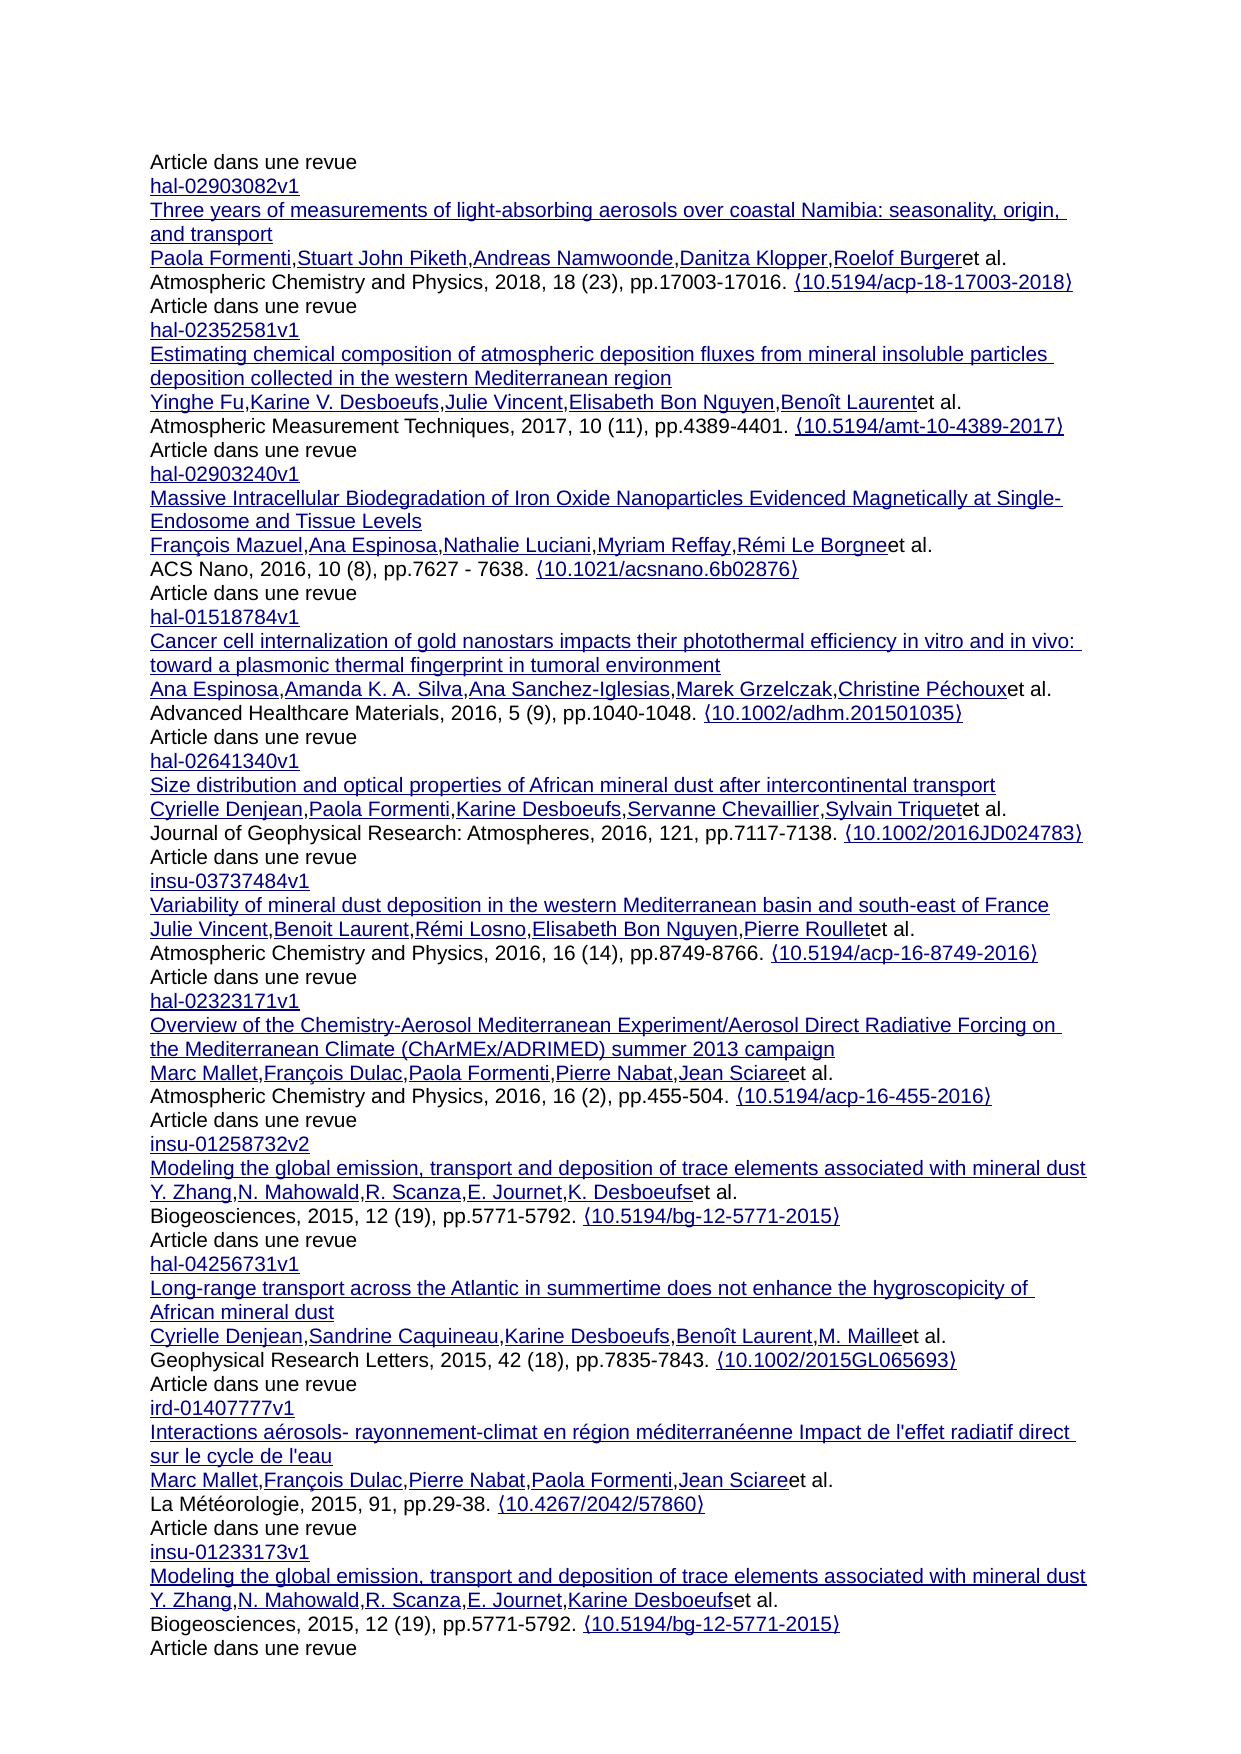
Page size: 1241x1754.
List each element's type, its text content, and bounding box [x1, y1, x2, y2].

table_cell Estimating chemical composition of atmospheric deposition fluxes from mineral insoluble particles deposition collected in the western Mediterranean region Yinghe Fu,Karine V. Desboeufs,Julie Vincent,Elisabeth Bon Nguyen,Benoît Laurentet al. Atmospheric Measurement Techniques, 2017, 10 (11), pp.4389-4401. ⟨10.5194/amt-10-4389-2017⟩ Article dans une revue hal-02903240v1 [150, 342, 1090, 485]
table_cell Variability of mineral dust deposition in the western Mediterranean basin and south-east of France Julie Vincent,Benoit Laurent,Rémi Losno,Elisabeth Bon Nguyen,Pierre Roulletet al. Atmospheric Chemistry and Physics, 2016, 16 (14), pp.8749-8766. ⟨10.5194/acp-16-8749-2016⟩ Article dans une revue hal-02323171v1 [150, 893, 1090, 1012]
table_cell Massive Intracellular Biodegradation of Iron Oxide Nanoparticles Evidenced Magnetically at Single-Endosome and Tissue Levels François Mazuel,Ana Espinosa,Nathalie Luciani,Myriam Reffay,Rémi Le Borgneet al. ACS Nano, 2016, 10 (8), pp.7627 - 7638. ⟨10.1021/acsnano.6b02876⟩ Article dans une revue hal-01518784v1 [150, 485, 1090, 629]
table_cell Interactions aérosols- rayonnement-climat en région méditerranéenne Impact de l'effet radiatif direct sur le cycle de l'eau Marc Mallet,François Dulac,Pierre Nabat,Paola Formenti,Jean Sciareet al. La Météorologie, 2015, 91, pp.29-38. ⟨10.4267/2042/57860⟩ Article dans une revue insu-01233173v1 [150, 1420, 1090, 1563]
table_cell Modeling the global emission, transport and deposition of trace elements associated with mineral dust Y. Zhang,N. Mahowald,R. Scanza,E. Journet,K. Desboeufset al. Biogeosciences, 2015, 12 (19), pp.5771-5792. ⟨10.5194/bg-12-5771-2015⟩ Article dans une revue hal-04256731v1 [150, 1156, 1090, 1276]
table_cell Overview of the Chemistry-Aerosol Mediterranean Experiment/Aerosol Direct Radiative Forcing on the Mediterranean Climate (ChArMEx/ADRIMED) summer 2013 campaign Marc Mallet,François Dulac,Paola Formenti,Pierre Nabat,Jean Sciareet al. Atmospheric Chemistry and Physics, 2016, 16 (2), pp.455-504. ⟨10.5194/acp-16-455-2016⟩ Article dans une revue insu-01258732v2 [150, 1013, 1090, 1156]
table_cell Article dans une revue hal-02903082v1 [150, 150, 1090, 198]
table_cell Modeling the global emission, transport and deposition of trace elements associated with mineral dust Y. Zhang,N. Mahowald,R. Scanza,E. Journet,Karine Desboeufset al. Biogeosciences, 2015, 12 (19), pp.5771-5792. ⟨10.5194/bg-12-5771-2015⟩ Article dans une revue [150, 1564, 1090, 1659]
table_cell Long-range transport across the Atlantic in summertime does not enhance the hygroscopicity of African mineral dust Cyrielle Denjean,Sandrine Caquineau,Karine Desboeufs,Benoît Laurent,M. Mailleet al. Geophysical Research Letters, 2015, 42 (18), pp.7835-7843. ⟨10.1002/2015GL065693⟩ Article dans une revue ird-01407777v1 [150, 1276, 1090, 1420]
table_cell Cancer cell internalization of gold nanostars impacts their photothermal efficiency in vitro and in vivo: toward a plasmonic thermal fingerprint in tumoral environment Ana Espinosa,Amanda K. A. Silva,Ana Sanchez-Iglesias,Marek Grzelczak,Christine Péchouxet al. Advanced Healthcare Materials, 2016, 5 (9), pp.1040-1048. ⟨10.1002/adhm.201501035⟩ Article dans une revue hal-02641340v1 [150, 629, 1090, 773]
table_cell Size distribution and optical properties of African mineral dust after intercontinental transport Cyrielle Denjean,Paola Formenti,Karine Desboeufs,Servanne Chevaillier,Sylvain Triquetet al. Journal of Geophysical Research: Atmospheres, 2016, 121, pp.7117-7138. ⟨10.1002/2016JD024783⟩ Article dans une revue insu-03737484v1 [150, 773, 1090, 893]
table_cell Three years of measurements of light-absorbing aerosols over coastal Namibia: seasonality, origin, and transport Paola Formenti,Stuart John Piketh,Andreas Namwoonde,Danitza Klopper,Roelof Burgeret al. Atmospheric Chemistry and Physics, 2018, 18 (23), pp.17003-17016. ⟨10.5194/acp-18-17003-2018⟩ Article dans une revue hal-02352581v1 [150, 198, 1090, 342]
